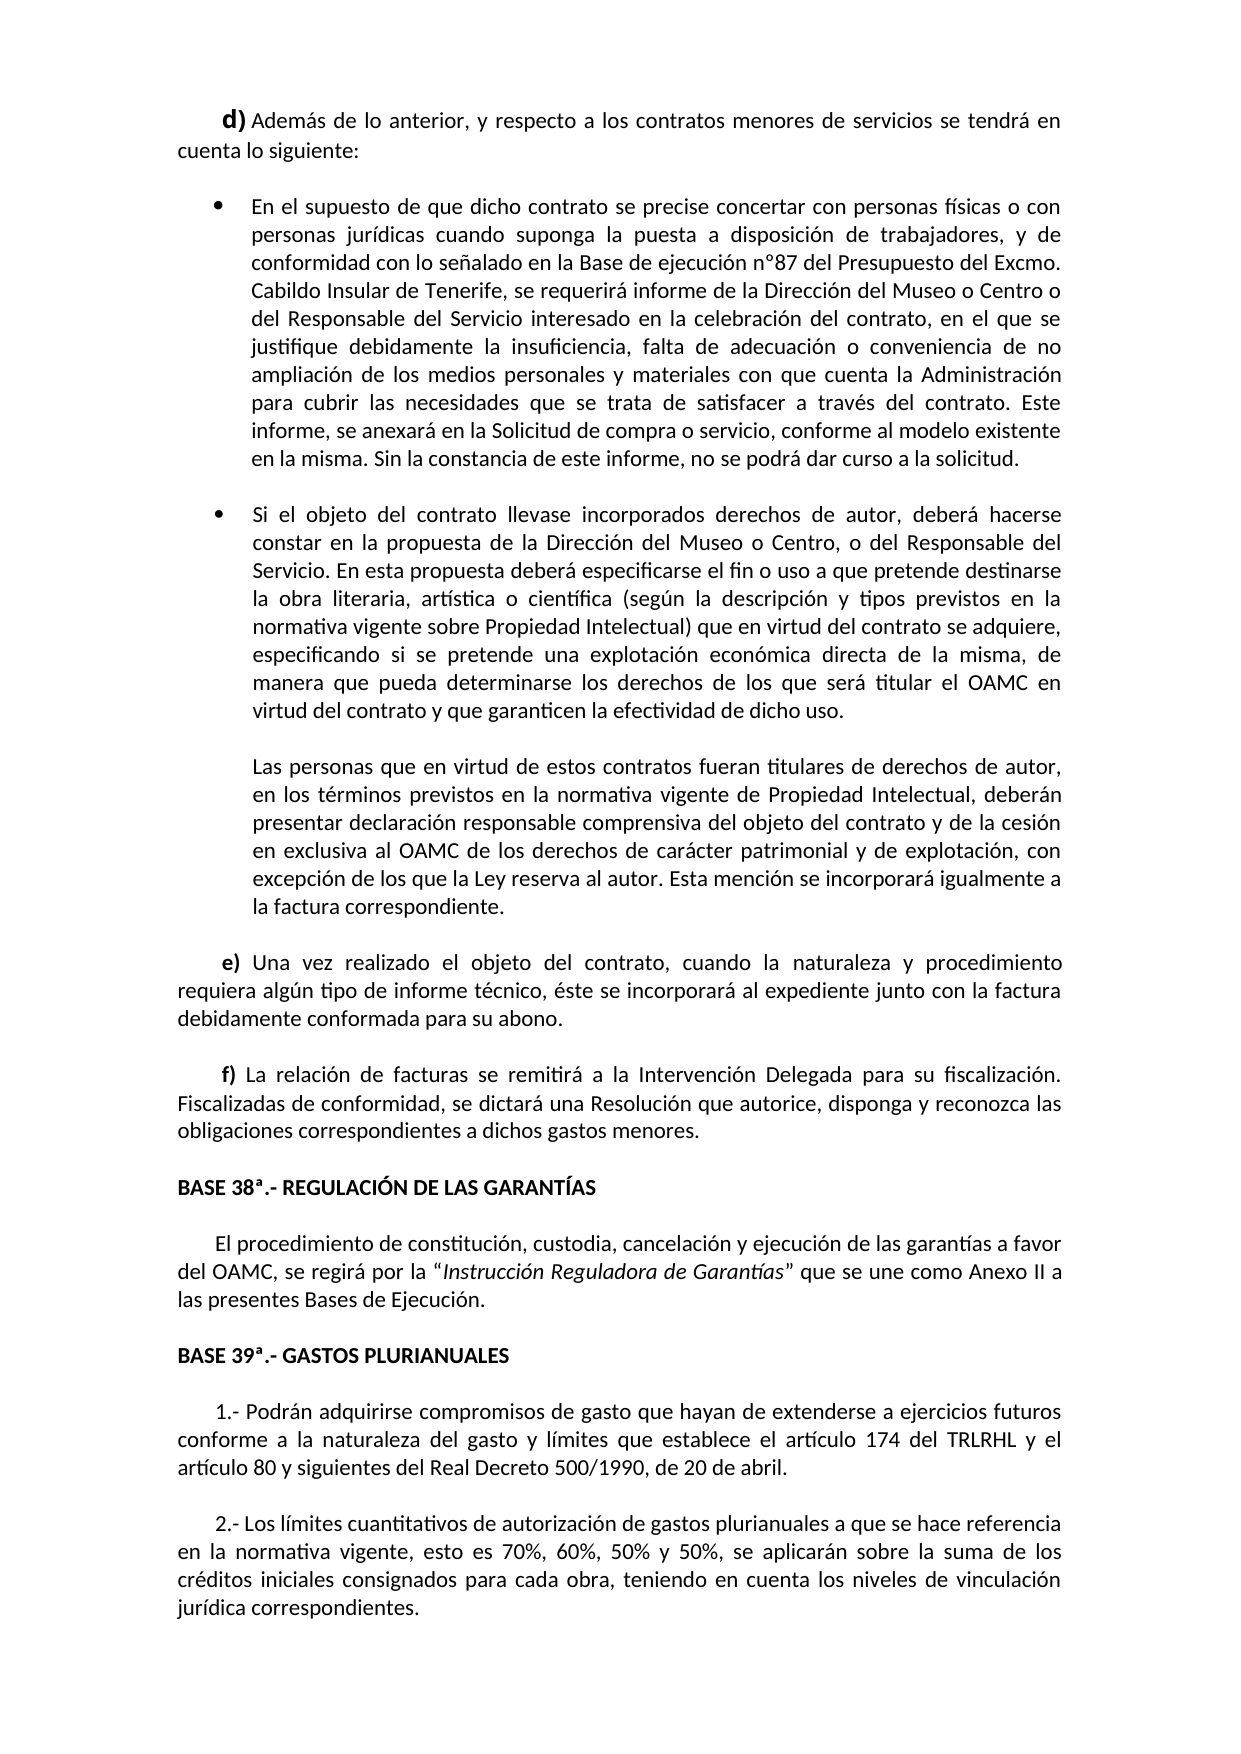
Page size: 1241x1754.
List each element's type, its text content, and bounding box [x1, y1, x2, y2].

text f) La relación de facturas se remitirá a la Intervención Delegada para su fiscalización. Fiscalizadas de conformidad, se dictará una Resolución que autorice, disponga y reconozca las obligaciones correspondientes a dichos gastos menores. [177, 1061, 1063, 1145]
text 2.- Los límites cuantitativos de autorización de gastos plurianuales a que se hace referencia en la normativa vigente, esto es 70%, 60%, 50% y 50%, se aplicarán sobre la suma de los créditos iniciales consignados para cada obra, teniendo en cuenta los niveles de vinculación jurídica correspondientes. [177, 1509, 1063, 1621]
list Si el objeto del contrato llevase incorporados derechos de autor, deberá hacerse constar en la propuesta de la Dirección del Museo o Centro, o del Responsable del Servicio. En esta propuesta deberá especificarse el fin o uso a que pretende destinarse la obra literaria, artística o científica (según la descripción y tipos previstos en la normativa vigente sobre Propiedad Intelectual) que en virtud del contrato se adquiere, especificando si se pretende una explotación económica directa de la misma, de manera que pueda determinarse los derechos de los que será titular el OAMC en virtud del contrato y que garanticen la efectividad de dicho uso. [215, 500, 1063, 724]
list En el supuesto de que dicho contrato se precise concertar con personas físicas o con personas jurídicas cuando suponga la puesta a disposición de trabajadores, y de conformidad con lo señalado en la Base de ejecución nº87 del Presupuesto del Excmo. Cabildo Insular de Tenerife, se requerirá informe de la Dirección del Museo o Centro o del Responsable del Servicio interesado en la celebración del contrato, en el que se justifique debidamente la insuficiencia, falta de adecuación o conveniencia de no ampliación de los medios personales y materiales con que cuenta la Administración para cubrir las necesidades que se trata de satisfacer a través del contrato. Este informe, se anexará en la Solicitud de compra o servicio, conforme al modelo existente en la misma. Sin la constancia de este informe, no se podrá dar curso a la solicitud. [214, 192, 1063, 472]
text 1.- Podrán adquirirse compromisos de gasto que hayan de extenderse a ejercicios futuros conforme a la naturaleza del gasto y límites que establece el artículo 174 del TRLRHL y el artículo 80 y siguientes del Real Decreto 500/1990, de 20 de abril. [177, 1397, 1063, 1481]
list Además de lo anterior, y respecto a los contratos menores de servicios se tendrá en cuenta lo siguiente: [177, 102, 1063, 164]
text BASE 39ª.- GASTOS PLURIANUALES [177, 1341, 1063, 1369]
text Las personas que en virtud de estos contratos fueran titulares de derechos de autor, en los términos previstos en la normativa vigente de Propiedad Intelectual, deberán presentar declaración responsable comprensiva del objeto del contrato y de la cesión en exclusiva al OAMC de los derechos de carácter patrimonial y de explotación, con excepción de los que la Ley reserva al autor. Esta mención se incorporará igualmente a la factura correspondiente. [252, 752, 1063, 921]
text El procedimiento de constitución, custodia, cancelación y ejecución de las garantías a favor del OAMC, se regirá por la “Instrucción Reguladora de Garantías” que se une como Anexo II a las presentes Bases de Ejecución. [177, 1229, 1063, 1313]
subtitle BASE 38ª.- REGULACIÓN DE LAS GARANTÍAS [177, 1173, 1063, 1201]
text e) Una vez realizado el objeto del contrato, cuando la naturaleza y procedimiento requiera algún tipo de informe técnico, éste se incorporará al expediente junto con la factura debidamente conformada para su abono. [177, 948, 1063, 1033]
